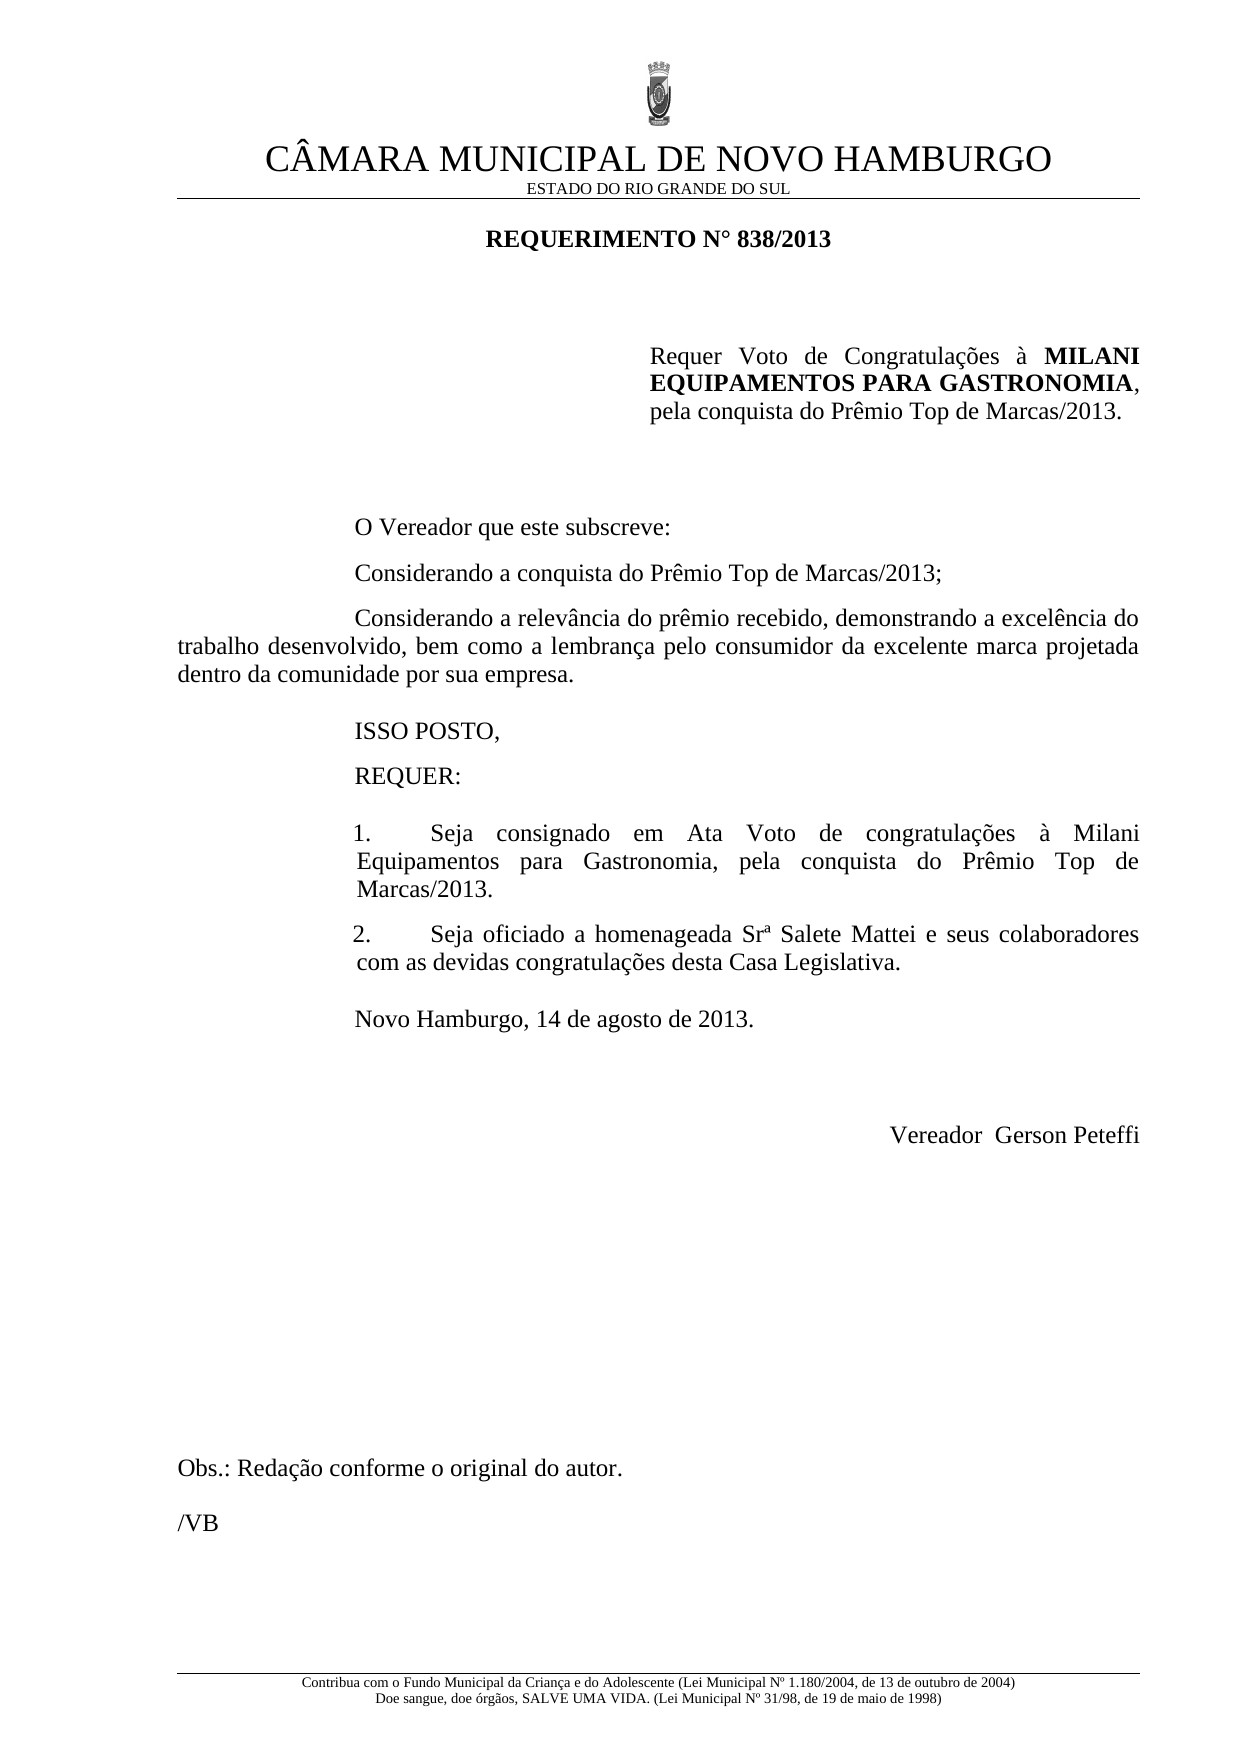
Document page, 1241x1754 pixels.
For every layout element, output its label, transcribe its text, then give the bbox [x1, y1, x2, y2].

text Novo Hamburgo, 14 de agosto de 2013. [177, 1005, 1140, 1033]
text Obs.: Redação conforme o original do autor. [177, 1454, 1140, 1482]
text Considerando a relevância do prêmio recebido, demonstrando a excelência do trabalho desenvolvido, bem como a lembrança pelo consumidor da excelente marca projetada dentro da comunidade por sua empresa. [177, 604, 1140, 687]
text 2. Seja oficiado a homenageada Srª Salete Mattei e seus colaboradores com as devidas congratulações desta Casa Legislativa. [352, 920, 1140, 976]
text /VB [177, 1509, 1140, 1537]
text ISSO POSTO, [177, 717, 1140, 744]
text Requer Voto de Congratulações à MILANI EQUIPAMENTOS PARA GASTRONOMIA, pela conquista do Prêmio Top de Marcas/2013. [649, 342, 1140, 425]
title REQUERIMENTO N° 838/2013 [177, 226, 1140, 253]
text 1. Seja consignado em Ata Voto de congratulações à Milani Equipamentos para Gastronomia, pela conquista do Prêmio Top de Marcas/2013. [352, 819, 1140, 903]
text Vereador Gerson Peteffi [177, 1121, 1140, 1149]
text REQUER: [177, 762, 1140, 790]
text Considerando a conquista do Prêmio Top de Marcas/2013; [177, 559, 1140, 587]
text O Vereador que este subscreve: [177, 513, 1140, 541]
